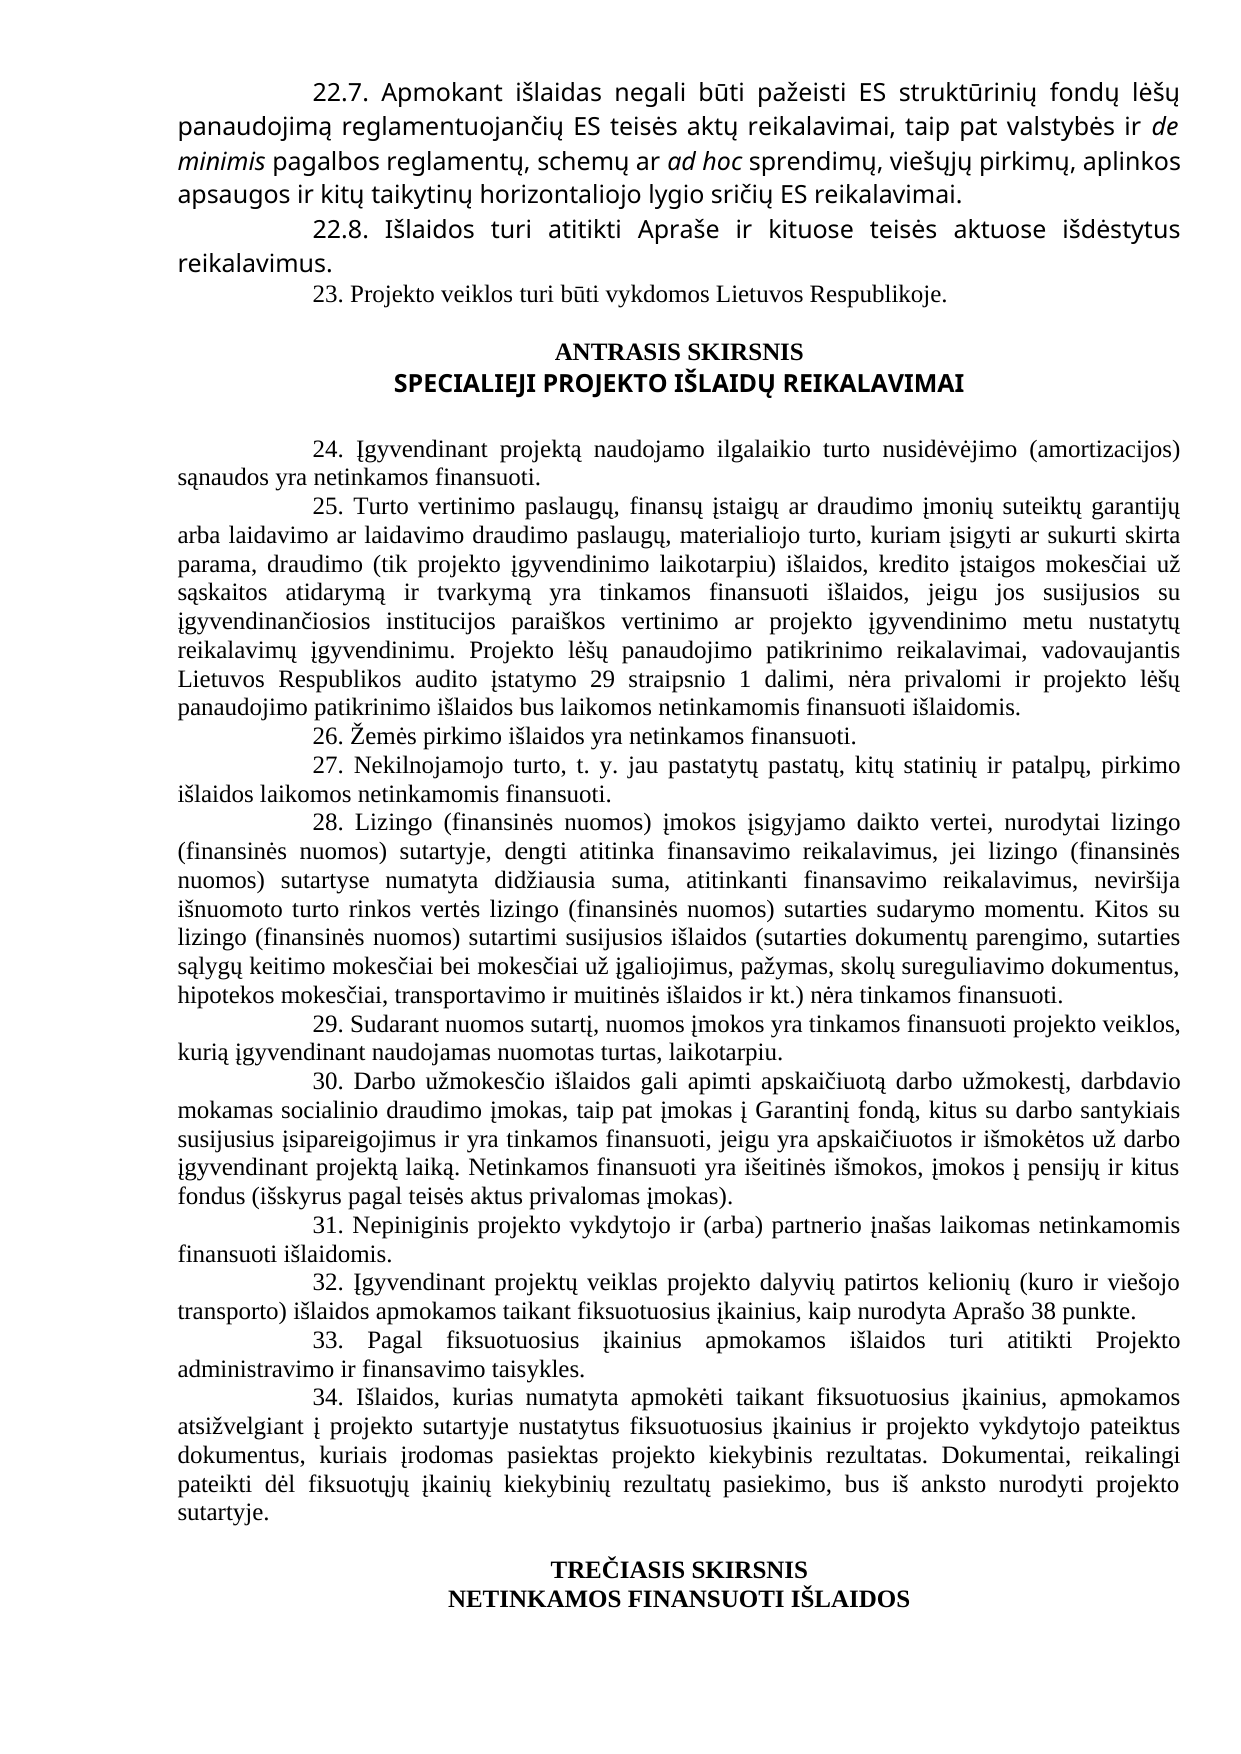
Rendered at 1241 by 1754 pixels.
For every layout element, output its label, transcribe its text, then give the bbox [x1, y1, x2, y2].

text NETINKAMOS FINANSUOTI IŠLAIDOS [177, 1584, 1181, 1612]
text 22.7. Apmokant išlaidas negali būti pažeisti ES struktūrinių fondų lėšų panaudojimą reglamentuojančių ES teisės aktų reikalavimai, taip pat valstybės ir de minimis pagalbos reglamentų, schemų ar ad hoc sprendimų, viešųjų pirkimų, aplinkos apsaugos ir kitų taikytinų horizontaliojo lygio sričių ES reikalavimai. [177, 75, 1181, 211]
text 33. Pagal fiksuotuosius įkainius apmokamos išlaidos turi atitikti Projekto administravimo ir finansavimo taisykles. [177, 1325, 1181, 1382]
text 28. Lizingo (finansinės nuomos) įmokos įsigyjamo daikto vertei, nurodytai lizingo (finansinės nuomos) sutartyje, dengti atitinka finansavimo reikalavimus, jei lizingo (finansinės nuomos) sutartyse numatyta didžiausia suma, atitinkanti finansavimo reikalavimus, neviršija išnuomoto turto rinkos vertės lizingo (finansinės nuomos) sutarties sudarymo momentu. Kitos su lizingo (finansinės nuomos) sutartimi susijusios išlaidos (sutarties dokumentų parengimo, sutarties sąlygų keitimo mokesčiai bei mokesčiai už įgaliojimus, pažymas, skolų sureguliavimo dokumentus, hipotekos mokesčiai, transportavimo ir muitinės išlaidos ir kt.) nėra tinkamos finansuoti. [177, 807, 1181, 1009]
text 34. Išlaidos, kurias numatyta apmokėti taikant fiksuotuosius įkainius, apmokamos atsižvelgiant į projekto sutartyje nustatytus fiksuotuosius įkainius ir projekto vykdytojo pateiktus dokumentus, kuriais įrodomas pasiektas projekto kiekybinis rezultatas. Dokumentai, reikalingi pateikti dėl fiksuotųjų įkainių kiekybinių rezultatų pasiekimo, bus iš anksto nurodyti projekto sutartyje. [177, 1382, 1181, 1526]
text 27. Nekilnojamojo turto, t. y. jau pastatytų pastatų, kitų statinių ir patalpų, pirkimo išlaidos laikomos netinkamomis finansuoti. [177, 750, 1181, 807]
text 22.8. Išlaidos turi atitikti Apraše ir kituose teisės aktuose išdėstytus reikalavimus. [177, 211, 1181, 279]
text ANTRASIS SKIRSNIS [177, 337, 1181, 366]
text 23. Projekto veiklos turi būti vykdomos Lietuvos Respublikoje. [177, 279, 1181, 308]
text 31. Nepiniginis projekto vykdytojo ir (arba) partnerio įnašas laikomas netinkamomis finansuoti išlaidomis. [177, 1210, 1181, 1267]
text 25. Turto vertinimo paslaugų, finansų įstaigų ar draudimo įmonių suteiktų garantijų arba laidavimo ar laidavimo draudimo paslaugų, materialiojo turto, kuriam įsigyti ar sukurti skirta parama, draudimo (tik projekto įgyvendinimo laikotarpiu) išlaidos, kredito įstaigos mokesčiai už sąskaitos atidarymą ir tvarkymą yra tinkamos finansuoti išlaidos, jeigu jos susijusios su įgyvendinančiosios institucijos paraiškos vertinimo ar projekto įgyvendinimo metu nustatytų reikalavimų įgyvendinimu. Projekto lėšų panaudojimo patikrinimo reikalavimai, vadovaujantis Lietuvos Respublikos audito įstatymo 29 straipsnio 1 dalimi, nėra privalomi ir projekto lėšų panaudojimo patikrinimo išlaidos bus laikomos netinkamomis finansuoti išlaidomis. [177, 491, 1181, 721]
text 29. Sudarant nuomos sutartį, nuomos įmokos yra tinkamos finansuoti projekto veiklos, kurią įgyvendinant naudojamas nuomotas turtas, laikotarpiu. [177, 1009, 1181, 1066]
text 24. Įgyvendinant projektą naudojamo ilgalaikio turto nusidėvėjimo (amortizacijos) sąnaudos yra netinkamos finansuoti. [177, 434, 1181, 491]
text SPECIALIEJI PROJEKTO IŠLAIDŲ REIKALAVIMAI [177, 366, 1181, 400]
text 30. Darbo užmokesčio išlaidos gali apimti apskaičiuotą darbo užmokestį, darbdavio mokamas socialinio draudimo įmokas, taip pat įmokas į Garantinį fondą, kitus su darbo santykiais susijusius įsipareigojimus ir yra tinkamos finansuoti, jeigu yra apskaičiuotos ir išmokėtos už darbo įgyvendinant projektą laiką. Netinkamos finansuoti yra išeitinės išmokos, įmokos į pensijų ir kitus fondus (išskyrus pagal teisės aktus privalomas įmokas). [177, 1066, 1181, 1210]
text TREČIASIS SKIRSNIS [177, 1555, 1181, 1584]
text 26. Žemės pirkimo išlaidos yra netinkamos finansuoti. [177, 721, 1181, 750]
text 32. Įgyvendinant projektų veiklas projekto dalyvių patirtos kelionių (kuro ir viešojo transporto) išlaidos apmokamos taikant fiksuotuosius įkainius, kaip nurodyta Aprašo 38 punkte. [177, 1267, 1181, 1325]
